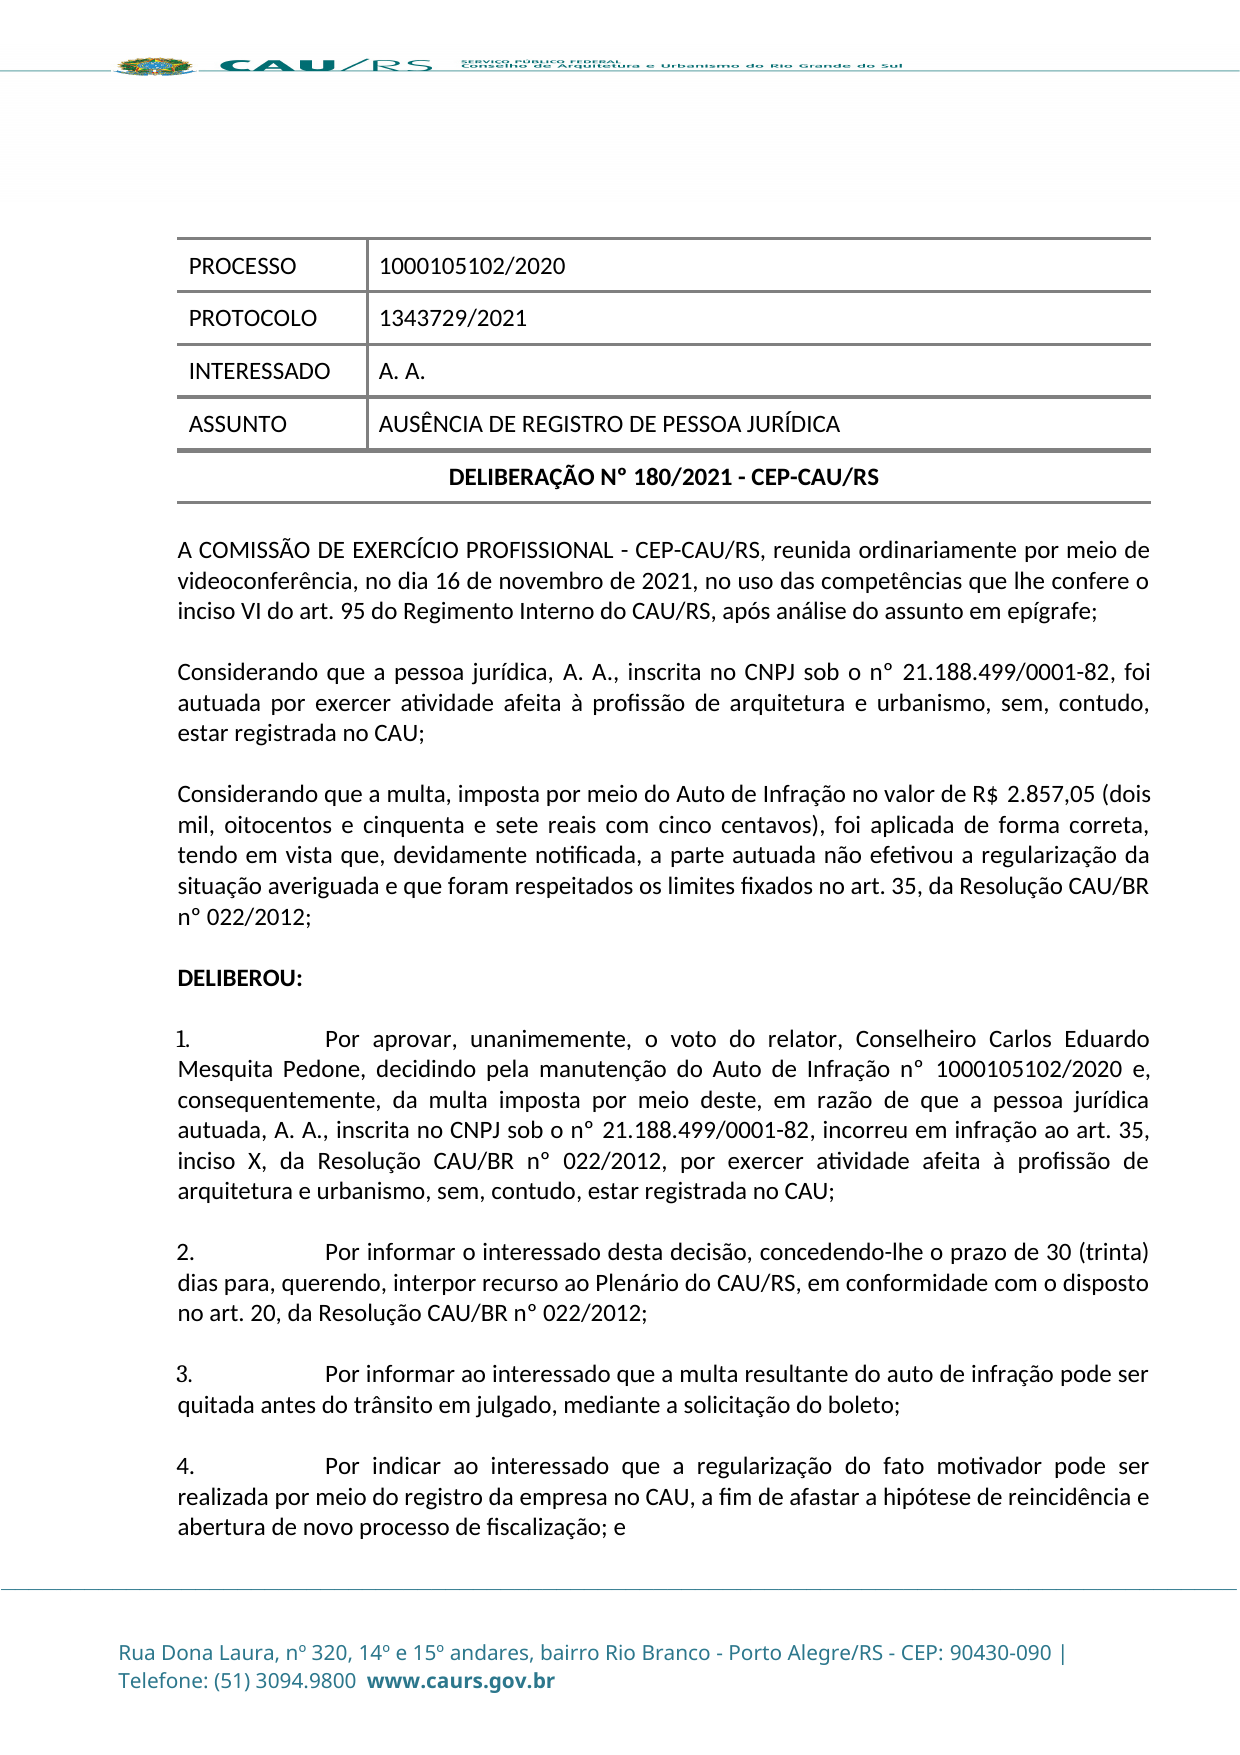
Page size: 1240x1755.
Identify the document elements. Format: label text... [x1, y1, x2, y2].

table_cell PROTOCOLO [177, 293, 366, 343]
table_cell AUSÊNCIA DE REGISTRO DE PESSOA JURÍDICA [369, 399, 1151, 448]
table_cell INTERESSADO [177, 346, 366, 395]
list Por aprovar, unanimemente, o voto do relator, Conselheiro Carlos Eduardo Mesquita Pedone, decidindo pela manutenção do Auto de Infração nº 1000105102/2020 e, consequentemente, da multa imposta por meio deste, em razão de que a pessoa jurídica autuada, A. A., inscrita no CNPJ sob o nº 21.188.499/0001-82, incorreu em infração ao art. 35, inciso X, da Resolução CAU/BR nº 022/2012, por exercer atividade afeita à profissão de arquitetura e urbanismo, sem, contudo, estar registrada no CAU; [176, 1023, 1151, 1206]
list Por informar o interessado desta decisão, concedendo-lhe o prazo de 30 (trinta) dias para, querendo, interpor recurso ao Plenário do CAU/RS, em conformidade com o disposto no art. 20, da Resolução CAU/BR nº 022/2012; [176, 1236, 1151, 1328]
table_header 1000105102/2020 [369, 240, 1151, 290]
text Considerando que a pessoa jurídica, A. A., inscrita no CNPJ sob o nº 21.188.499/0001-82, foi autuada por exercer atividade afeita à profissão de arquitetura e urbanismo, sem, contudo, estar registrada no CAU; [177, 657, 1151, 748]
table_cell A. A. [369, 346, 1151, 395]
table_header PROCESSO [177, 240, 366, 290]
text Considerando que a multa, imposta por meio do Auto de Infração no valor de R$ 2.857,05 (dois mil, oitocentos e cinquenta e sete reais com cinco centavos), foi aplicada de forma correta, tendo em vista que, devidamente notificada, a parte autuada não efetivou a regularização da situação averiguada e que foram respeitados os limites fixados no art. 35, da Resolução CAU/BR nº 022/2012; [177, 779, 1151, 931]
text A COMISSÃO DE EXERCÍCIO PROFISSIONAL - CEP-CAU/RS, reunida ordinariamente por meio de videoconferência, no dia 16 de novembro de 2021, no uso das competências que lhe confere o inciso VI do art. 95 do Regimento Interno do CAU/RS, após análise do assunto em epígrafe; [177, 534, 1151, 626]
list Por indicar ao interessado que a regularização do fato motivador pode ser realizada por meio do registro da empresa no CAU, a fim de afastar a hipótese de reincidência e abertura de novo processo de fiscalização; e [176, 1450, 1151, 1542]
list Por informar ao interessado que a multa resultante do auto de infração pode ser quitada antes do trânsito em julgado, mediante a solicitação do boleto; [176, 1358, 1151, 1419]
table_cell 1343729/2021 [369, 293, 1151, 343]
table_cell ASSUNTO [177, 399, 366, 448]
text DELIBEROU: [177, 962, 1151, 992]
table_cell DELIBERAÇÃO Nº 180/2021 - CEP-CAU/RS [177, 453, 1151, 501]
